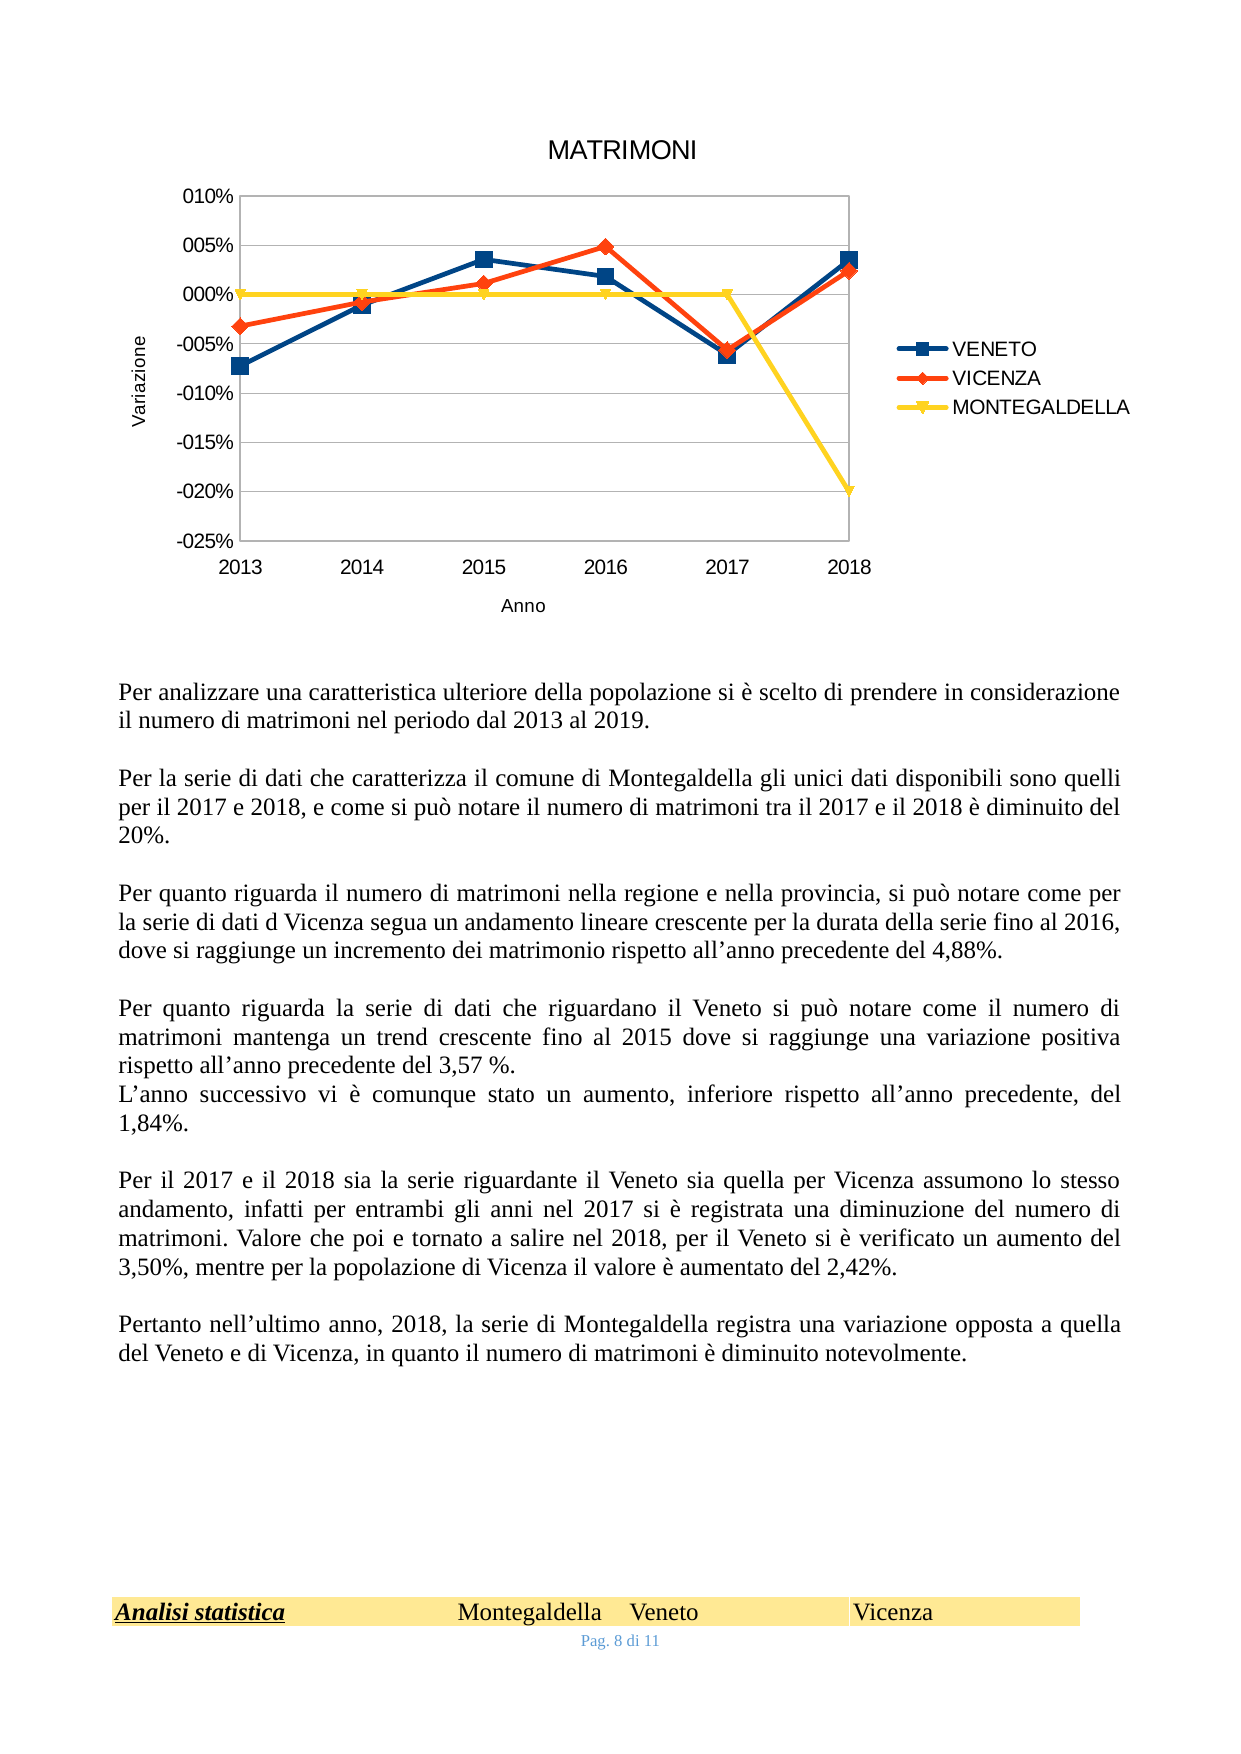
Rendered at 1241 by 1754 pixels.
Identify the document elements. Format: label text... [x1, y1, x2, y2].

text Pertanto nell’ultimo anno, 2018, la serie di Montegaldella registra una variazione opposta a quella del Veneto e di Vicenza, in quanto il numero di matrimoni è diminuito notevolmente. [118, 1309, 1122, 1367]
text Per analizzare una caratteristica ulteriore della popolazione si è scelto di prendere in considerazione il numero di matrimoni nel periodo dal 2013 al 2019. [118, 677, 1122, 734]
table_header Montegaldella [454, 1597, 626, 1626]
text Per la serie di dati che caratterizza il comune di Montegaldella gli unici dati disponibili sono quelli per il 2017 e 2018, e come si può notare il numero di matrimoni tra il 2017 e il 2018 è diminuito del 20%. [118, 763, 1122, 849]
text Per quanto riguarda il numero di matrimoni nella regione e nella provincia, si può notare come per la serie di dati d Vicenza segua un andamento lineare crescente per la durata della serie fino al 2016, dove si raggiunge un incremento dei matrimonio rispetto all’anno precedente del 4,88%. [118, 878, 1122, 964]
table_header Analisi statistica [112, 1597, 454, 1626]
table_header Vicenza [850, 1597, 1080, 1626]
text Per il 2017 e il 2018 sia la serie riguardante il Veneto sia quella per Vicenza assumono lo stesso andamento, infatti per entrambi gli anni nel 2017 si è registrata una diminuzione del numero di matrimoni. Valore che poi e tornato a salire nel 2018, per il Veneto si è verificato un aumento del 3,50%, mentre per la popolazione di Vicenza il valore è aumentato del 2,42%. [118, 1166, 1122, 1281]
text Per quanto riguarda la serie di dati che riguardano il Veneto si può notare come il numero di matrimoni mantenga un trend crescente fino al 2015 dove si raggiunge una variazione positiva rispetto all’anno precedente del 3,57 %. [118, 993, 1122, 1079]
table_header Veneto [626, 1597, 849, 1626]
text L’anno successivo vi è comunque stato un aumento, inferiore rispetto all’anno precedente, del 1,84%. [118, 1079, 1122, 1137]
